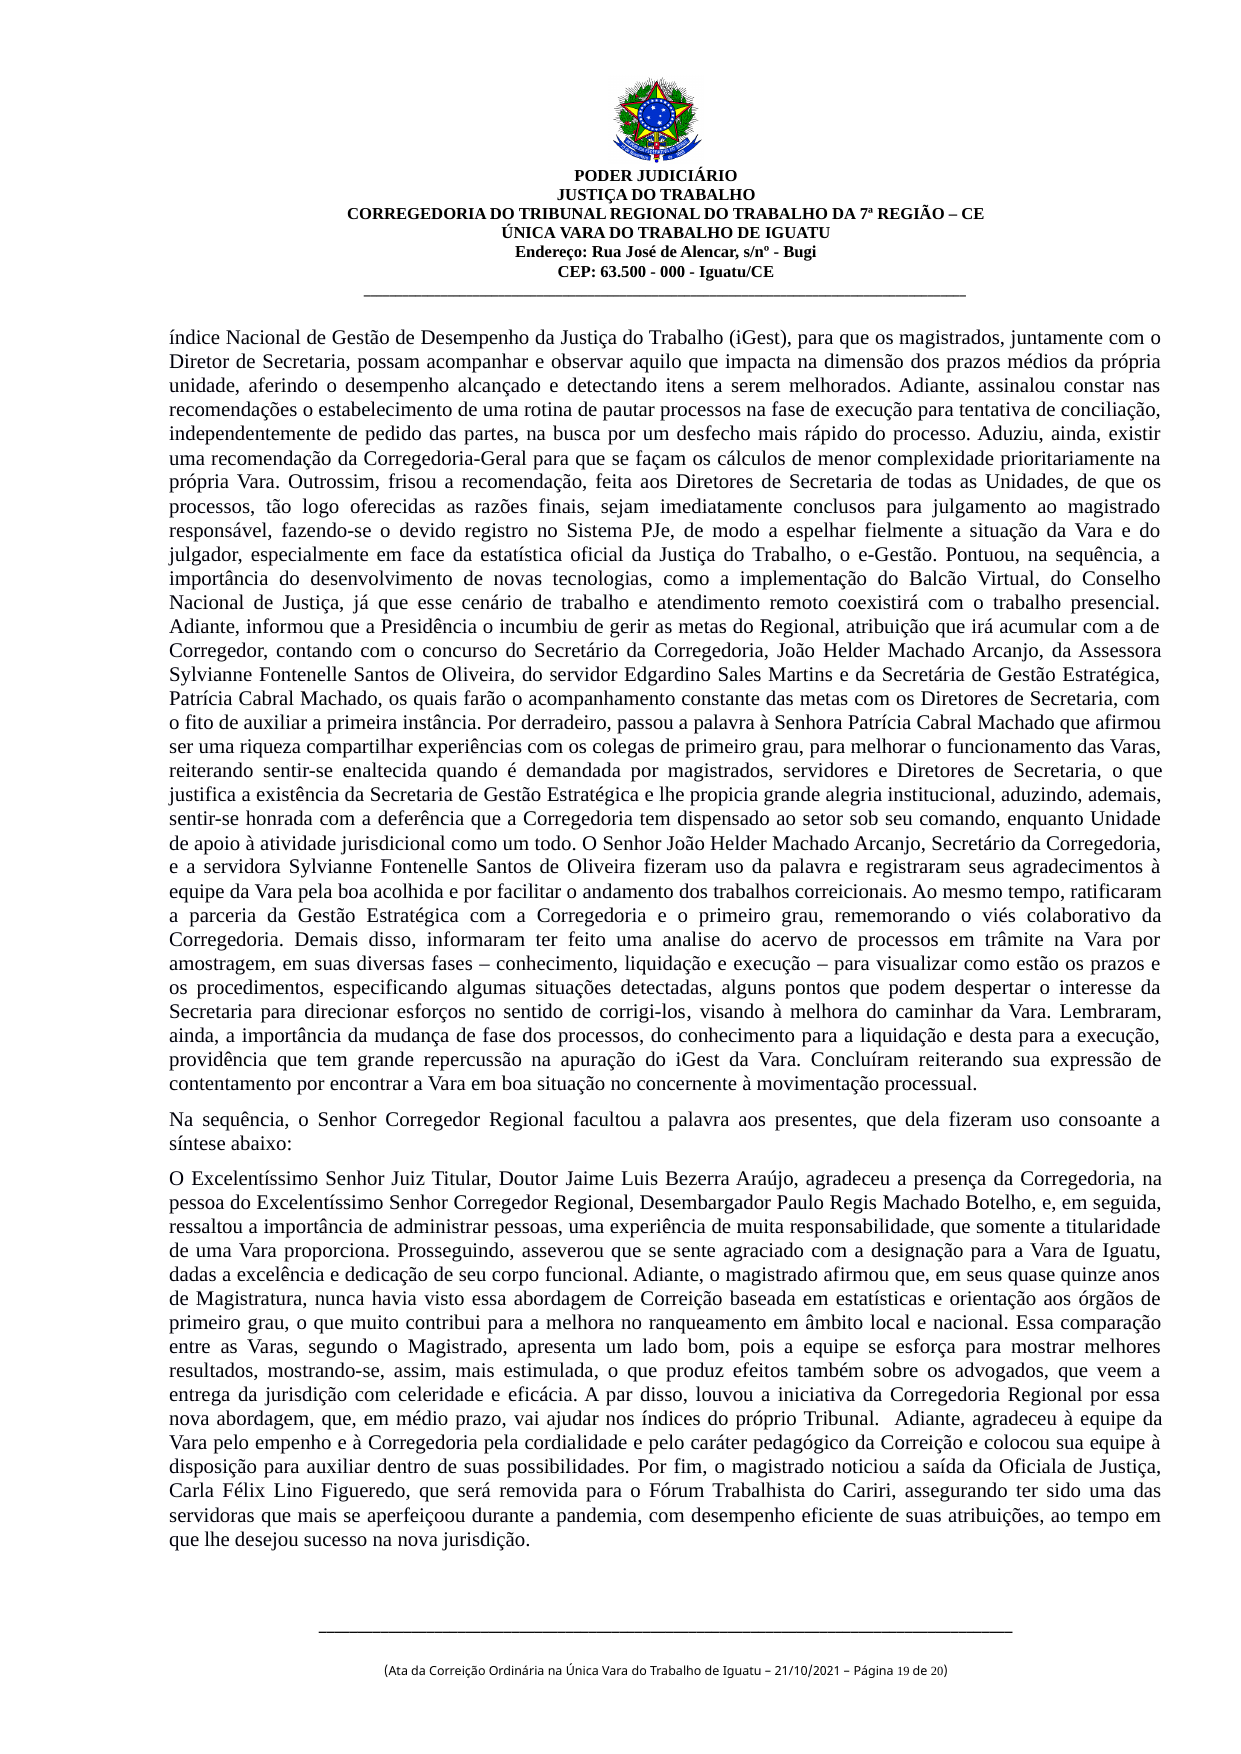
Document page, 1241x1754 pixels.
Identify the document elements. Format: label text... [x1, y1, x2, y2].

text Na sequência, o Senhor Corregedor Regional facultou a palavra aos presentes, que dela fizeram uso consoante a síntese abaixo: [169, 1107, 1162, 1155]
text O Excelentíssimo Senhor Juiz Titular, Doutor Jaime Luis Bezerra Araújo, agradeceu a presença da Corregedoria, na pessoa do Excelentíssimo Senhor Corregedor Regional, Desembargador Paulo Regis Machado Botelho, e, em seguida, ressaltou a importância de administrar pessoas, uma experiência de muita responsabilidade, que somente a titularidade de uma Vara proporciona. Prosseguindo, asseverou que se sente agraciado com a designação para a Vara de Iguatu, dadas a excelência e dedicação de seu corpo funcional. Adiante, o magistrado afirmou que, em seus quase quinze anos de Magistratura, nunca havia visto essa abordagem de Correição baseada em estatísticas e orientação aos órgãos de primeiro grau, o que muito contribui para a melhora no ranqueamento em âmbito local e nacional. Essa comparação entre as Varas, segundo o Magistrado, apresenta um lado bom, pois a equipe se esforça para mostrar melhores resultados, mostrando-se, assim, mais estimulada, o que produz efeitos também sobre os advogados, que veem a entrega da jurisdição com celeridade e eficácia. A par disso, louvou a iniciativa da Corregedoria Regional por essa nova abordagem, que, em médio prazo, vai ajudar nos índices do próprio Tribunal. Adiante, agradeceu à equipe da Vara pelo empenho e à Corregedoria pela cordialidade e pelo caráter pedagógico da Correição e colocou sua equipe à disposição para auxiliar dentro de suas possibilidades. Por fim, o magistrado noticiou a saída da Oficiala de Justiça, Carla Félix Lino Figueredo, que será removida para o Fórum Trabalhista do Cariri, assegurando ter sido uma das servidoras que mais se aperfeiçoou durante a pandemia, com desempenho eficiente de suas atribuições, ao tempo em que lhe desejou sucesso na nova jurisdição. [169, 1166, 1162, 1551]
text índice Nacional de Gestão de Desempenho da Justiça do Trabalho (iGest), para que os magistrados, juntamente com o Diretor de Secretaria, possam acompanhar e observar aquilo que impacta na dimensão dos prazos médios da própria unidade, aferindo o desempenho alcançado e detectando itens a serem melhorados. Adiante, assinalou constar nas recomendações o estabelecimento de uma rotina de pautar processos na fase de execução para tentativa de conciliação, independentemente de pedido das partes, na busca por um desfecho mais rápido do processo. Aduziu, ainda, existir uma recomendação da Corregedoria-Geral para que se façam os cálculos de menor complexidade prioritariamente na própria Vara. Outrossim, frisou a recomendação, feita aos Diretores de Secretaria de todas as Unidades, de que os processos, tão logo oferecidas as razões finais, sejam imediatamente conclusos para julgamento ao magistrado responsável, fazendo-se o devido registro no Sistema PJe, de modo a espelhar fielmente a situação da Vara e do julgador, especialmente em face da estatística oficial da Justiça do Trabalho, o e-Gestão. Pontuou, na sequência, a importância do desenvolvimento de novas tecnologias, como a implementação do Balcão Virtual, do Conselho Nacional de Justiça, já que esse cenário de trabalho e atendimento remoto coexistirá com o trabalho presencial. Adiante, informou que a Presidência o incumbiu de gerir as metas do Regional, atribuição que irá acumular com a de Corregedor, contando com o concurso do Secretário da Corregedoria, João Helder Machado Arcanjo, da Assessora Sylvianne Fontenelle Santos de Oliveira, do servidor Edgardino Sales Martins e da Secretária de Gestão Estratégica, Patrícia Cabral Machado, os quais farão o acompanhamento constante das metas com os Diretores de Secretaria, com o fito de auxiliar a primeira instância. Por derradeiro, passou a palavra à Senhora Patrícia Cabral Machado que afirmou ser uma riqueza compartilhar experiências com os colegas de primeiro grau, para melhorar o funcionamento das Varas, reiterando sentir-se enaltecida quando é demandada por magistrados, servidores e Diretores de Secretaria, o que justifica a existência da Secretaria de Gestão Estratégica e lhe propicia grande alegria institucional, aduzindo, ademais, sentir-se honrada com a deferência que a Corregedoria tem dispensado ao setor sob seu comando, enquanto Unidade de apoio à atividade jurisdicional como um todo. O Senhor João Helder Machado Arcanjo, Secretário da Corregedoria, e a servidora Sylvianne Fontenelle Santos de Oliveira fizeram uso da palavra e registraram seus agradecimentos à equipe da Vara pela boa acolhida e por facilitar o andamento dos trabalhos correicionais. Ao mesmo tempo, ratificaram a parceria da Gestão Estratégica com a Corregedoria e o primeiro grau, rememorando o viés colaborativo da Corregedoria. Demais disso, informaram ter feito uma analise do acervo de processos em trâmite na Vara por amostragem, em suas diversas fases – conhecimento, liquidação e execução – para visualizar como estão os prazos e os procedimentos, especificando algumas situações detectadas, alguns pontos que podem despertar o interesse da Secretaria para direcionar esforços no sentido de corrigi-los, visando à melhora do caminhar da Vara. Lembraram, ainda, a importância da mudança de fase dos processos, do conhecimento para a liquidação e desta para a execução, providência que tem grande repercussão na apuração do iGest da Vara. Concluíram reiterando sua expressão de contentamento por encontrar a Vara em boa situação no concernente à movimentação processual. [169, 325, 1162, 1095]
picture [608, 75, 704, 164]
